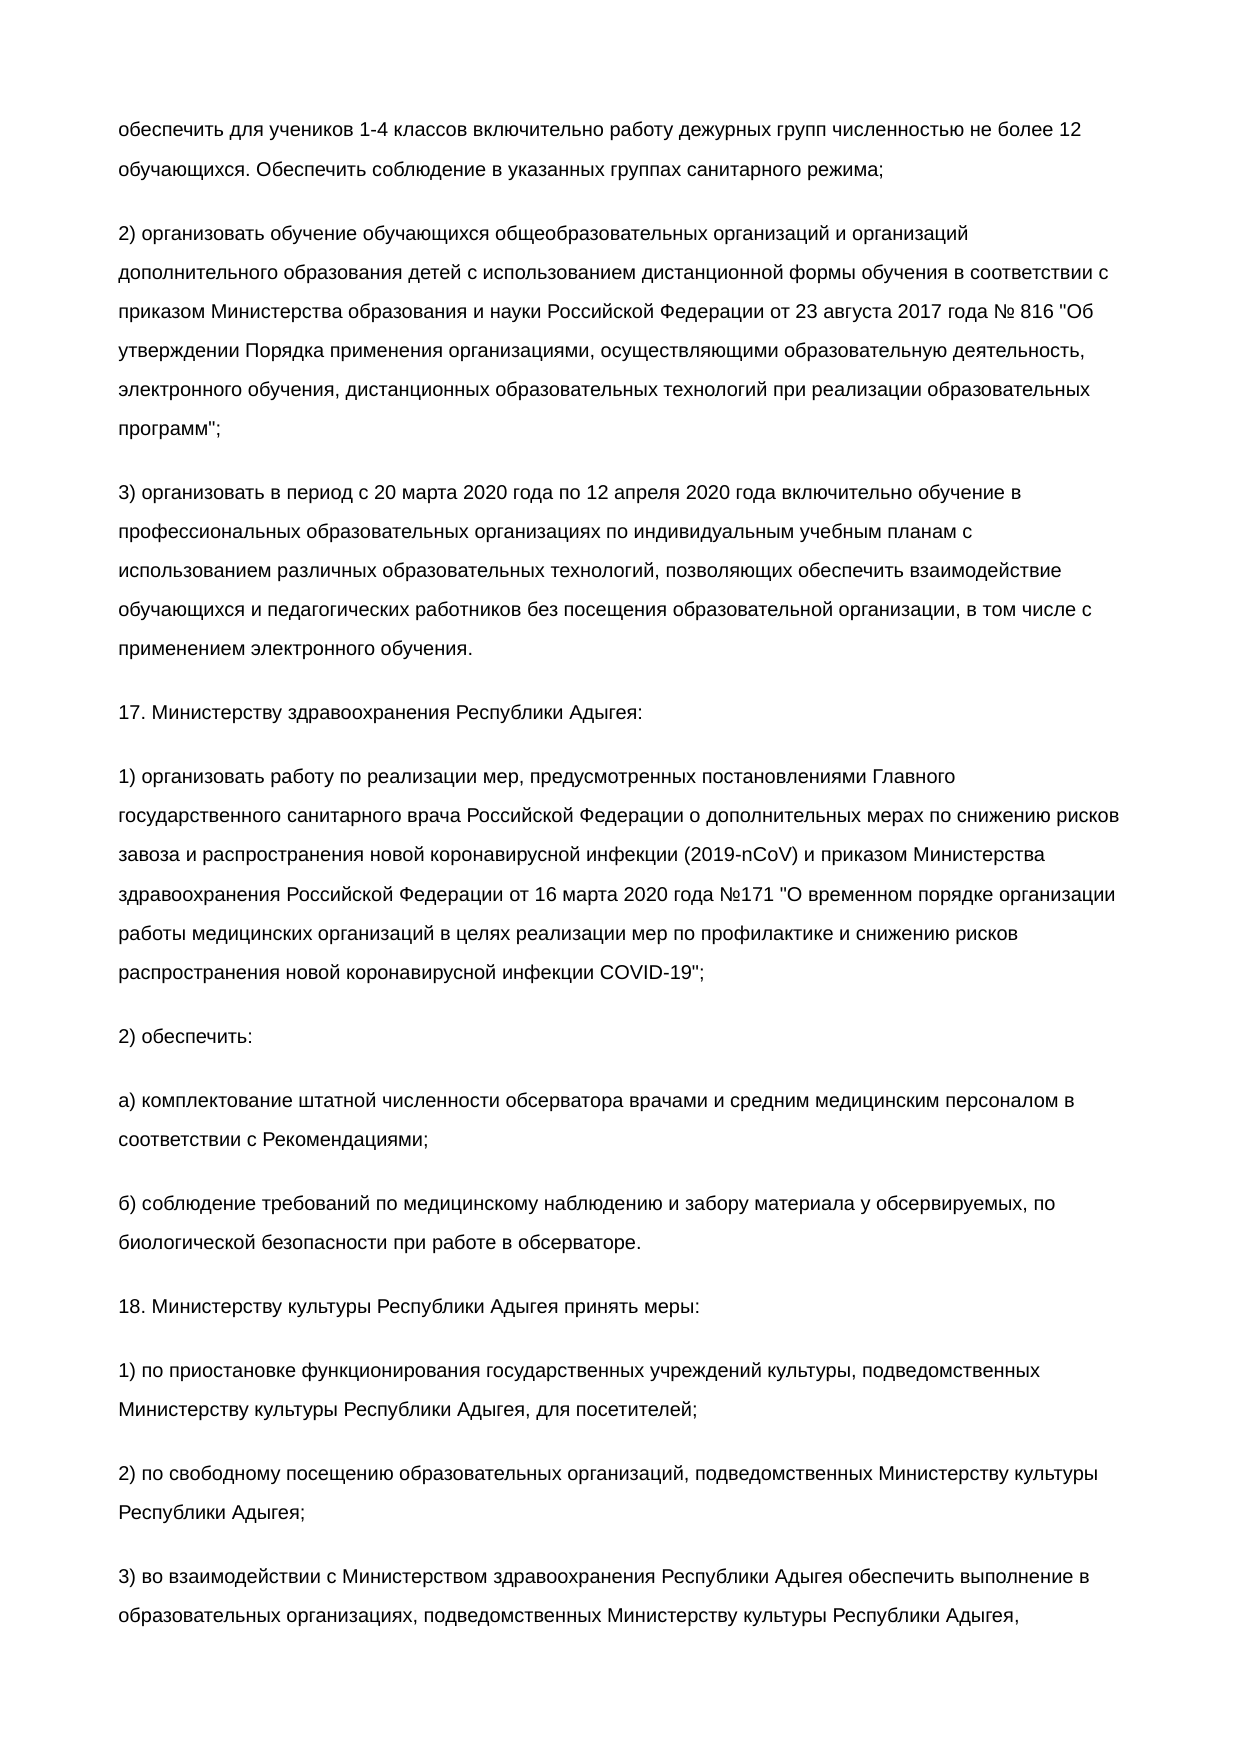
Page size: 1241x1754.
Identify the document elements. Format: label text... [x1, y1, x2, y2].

text обеспечить для учеников 1-4 классов включительно работу дежурных групп численностью не более 12 обучающихся. Обеспечить соблюдение в указанных группах санитарного режима; [118, 118, 1122, 180]
text 2) по свободному посещению образовательных организаций, подведомственных Министерству культуры Республики Адыгея; [118, 1462, 1122, 1524]
text 18. Министерству культуры Республики Адыгея принять меры: [118, 1295, 1122, 1318]
text 17. Министерству здравоохранения Республики Адыгея: [118, 701, 1122, 724]
text 2) обеспечить: [118, 1024, 1122, 1047]
text 3) во взаимодействии с Министерством здравоохранения Республики Адыгея обеспечить выполнение в образовательных организациях, подведомственных Министерству культуры Республики Адыгея, [118, 1565, 1122, 1627]
text 3) организовать в период с 20 марта 2020 года по 12 апреля 2020 года включительно обучение в профессиональных образовательных организациях по индивидуальным учебным планам с использованием различных образовательных технологий, позволяющих обеспечить взаимодействие обучающихся и педагогических работников без посещения образовательной организации, в том числе с применением электронного обучения. [118, 481, 1122, 660]
text 1) по приостановке функционирования государственных учреждений культуры, подведомственных Министерству культуры Республики Адыгея, для посетителей; [118, 1359, 1122, 1421]
text 2) организовать обучение обучающихся общеобразовательных организаций и организаций дополнительного образования детей с использованием дистанционной формы обучения в соответствии с приказом Министерства образования и науки Российской Федерации от 23 августа 2017 года № 816 "Об утверждении Порядка применения организациями, осуществляющими образовательную деятельность, электронного обучения, дистанционных образовательных технологий при реализации образовательных программ"; [118, 221, 1122, 439]
text б) соблюдение требований по медицинскому наблюдению и забору материала у обсервируемых, по биологической безопасности при работе в обсерваторе. [118, 1192, 1122, 1254]
text 1) организовать работу по реализации мер, предусмотренных постановлениями Главного государственного санитарного врача Российской Федерации о дополнительных мерах по снижению рисков завоза и распространения новой коронавирусной инфекции (2019-nСоV) и приказом Министерства здравоохранения Российской Федерации от 16 марта 2020 года №171 "О временном порядке организации работы медицинских организаций в целях реализации мер по профилактике и снижению рисков распространения новой коронавирусной инфекции COVID-19"; [118, 765, 1122, 983]
text а) комплектование штатной численности обсерватора врачами и средним медицинским персоналом в соответствии с Рекомендациями; [118, 1088, 1122, 1151]
